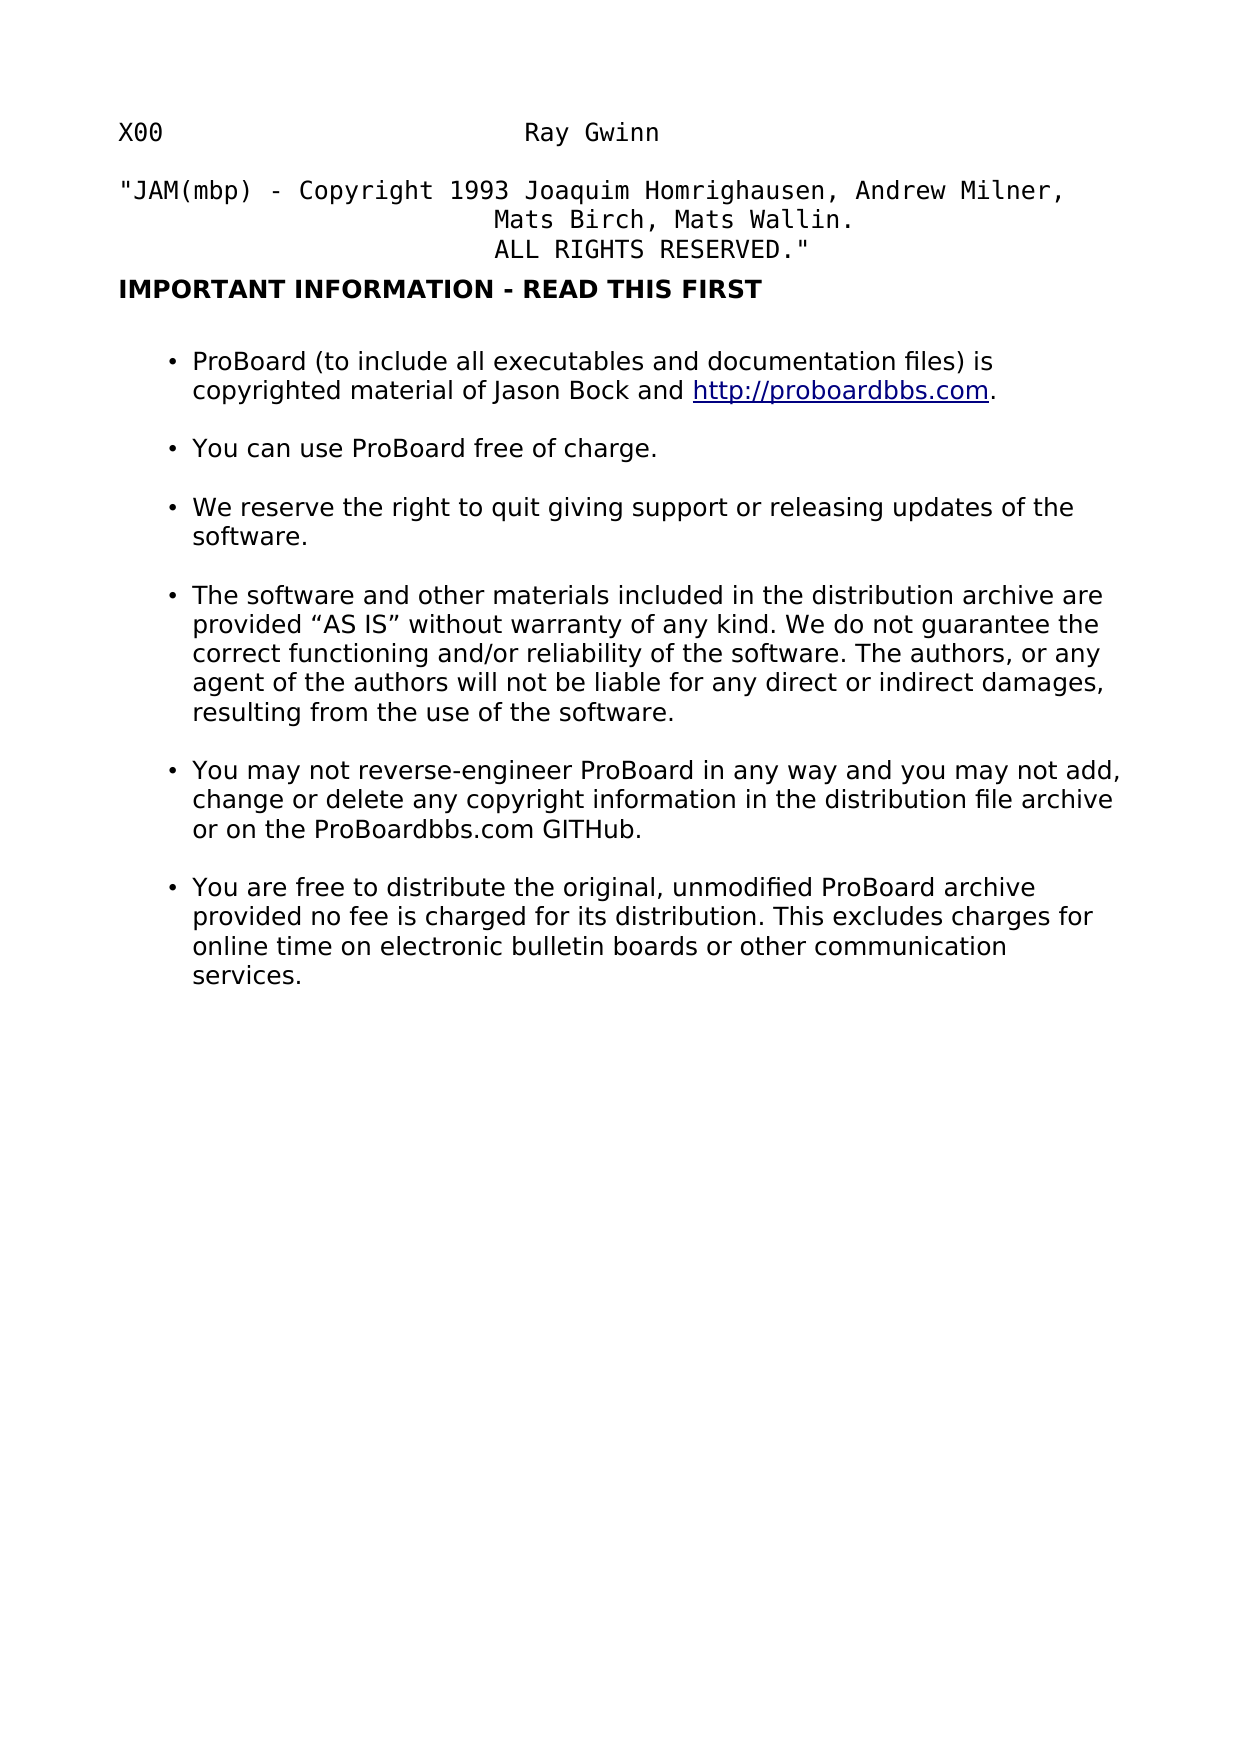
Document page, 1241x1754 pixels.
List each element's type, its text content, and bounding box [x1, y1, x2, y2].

list You can use ProBoard free of charge. [177, 435, 1122, 464]
list ProBoard (to include all executables and documentation files) is copyrighted material of Jason Bock and http://proboardbbs.com. [177, 347, 1122, 405]
text X00 Ray Gwinn "JAM(mbp) - Copyright 1993 Joaquim Homrighausen, Andrew Milner, Mats Birch, Mats Wallin. ALL RIGHTS RESERVED." [118, 118, 1122, 264]
list The software and other materials included in the distribution archive are provided “AS IS” without warranty of any kind. We do not guarantee the correct functioning and/or reliability of the software. The authors, or any agent of the authors will not be liable for any direct or indirect damages, resulting from the use of the software. [177, 581, 1122, 727]
list We reserve the right to quit giving support or releasing updates of the software. [177, 493, 1122, 552]
text IMPORTANT INFORMATION - READ THIS FIRST [118, 276, 1122, 305]
list You may not reverse-engineer ProBoard in any way and you may not add, change or delete any copyright information in the distribution file archive or on the ProBoardbbs.com GITHub. [177, 756, 1122, 844]
list You are free to distribute the original, unmodified ProBoard archive provided no fee is charged for its distribution. This excludes charges for online time on electronic bulletin boards or other communication services. [177, 873, 1122, 990]
